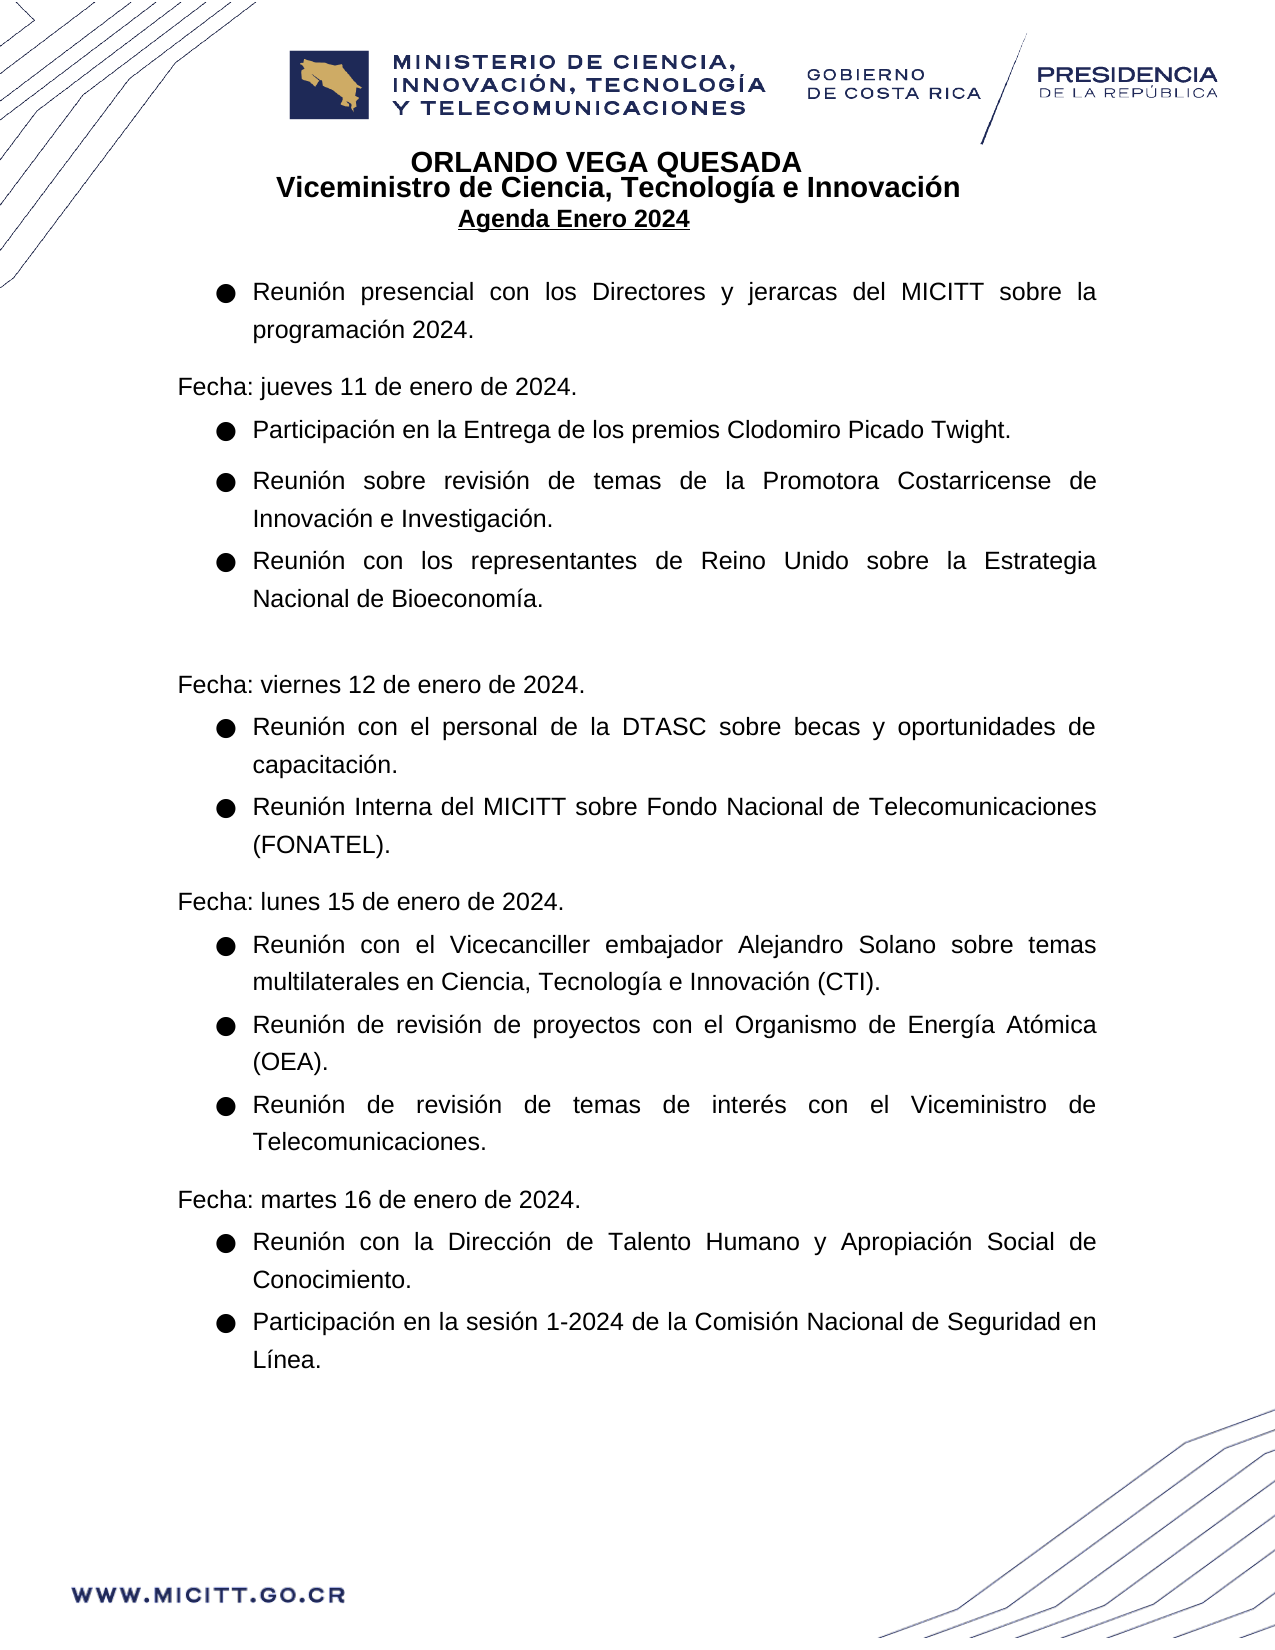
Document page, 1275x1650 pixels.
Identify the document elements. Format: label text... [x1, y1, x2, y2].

list Reunión de revisión de proyectos con el Organismo de Energía Atómica (OEA). [215, 996, 1098, 1076]
list Participación en la Entrega de los premios Clodomiro Picado Twight. [215, 401, 1098, 452]
list Reunión presencial con los Directores y jerarcas del MICITT sobre la programación 2024. [215, 263, 1098, 343]
list Reunión con los representantes de Reino Unido sobre la Estrategia Nacional de Bioeconomía. [215, 532, 1098, 612]
list Reunión Interna del MICITT sobre Fondo Nacional de Telecomunicaciones (FONATEL). [215, 778, 1098, 858]
list Reunión con la Dirección de Talento Humano y Apropiación Social de Conocimiento. [215, 1213, 1098, 1293]
text Fecha: jueves 11 de enero de 2024. [177, 372, 966, 401]
list Participación en la sesión 1-2024 de la Comisión Nacional de Seguridad en Línea. [215, 1293, 1098, 1373]
text Fecha: viernes 12 de enero de 2024. [177, 670, 1093, 698]
text Fecha: lunes 15 de enero de 2024. [177, 887, 1098, 916]
text Fecha: martes 16 de enero de 2024. [177, 1185, 1098, 1213]
list Reunión con el Vicecanciller embajador Alejandro Solano sobre temas multilaterales en Ciencia, Tecnología e Innovación (CTI). [215, 916, 1098, 996]
list Reunión de revisión de temas de interés con el Viceministro de Telecomunicaciones. [215, 1076, 1098, 1156]
list Reunión sobre revisión de temas de la Promotora Costarricense de Innovación e Investigación. [215, 452, 1098, 532]
list Reunión con el personal de la DTASC sobre becas y oportunidades de capacitación. [215, 698, 1098, 778]
picture [0, 2, 1218, 288]
